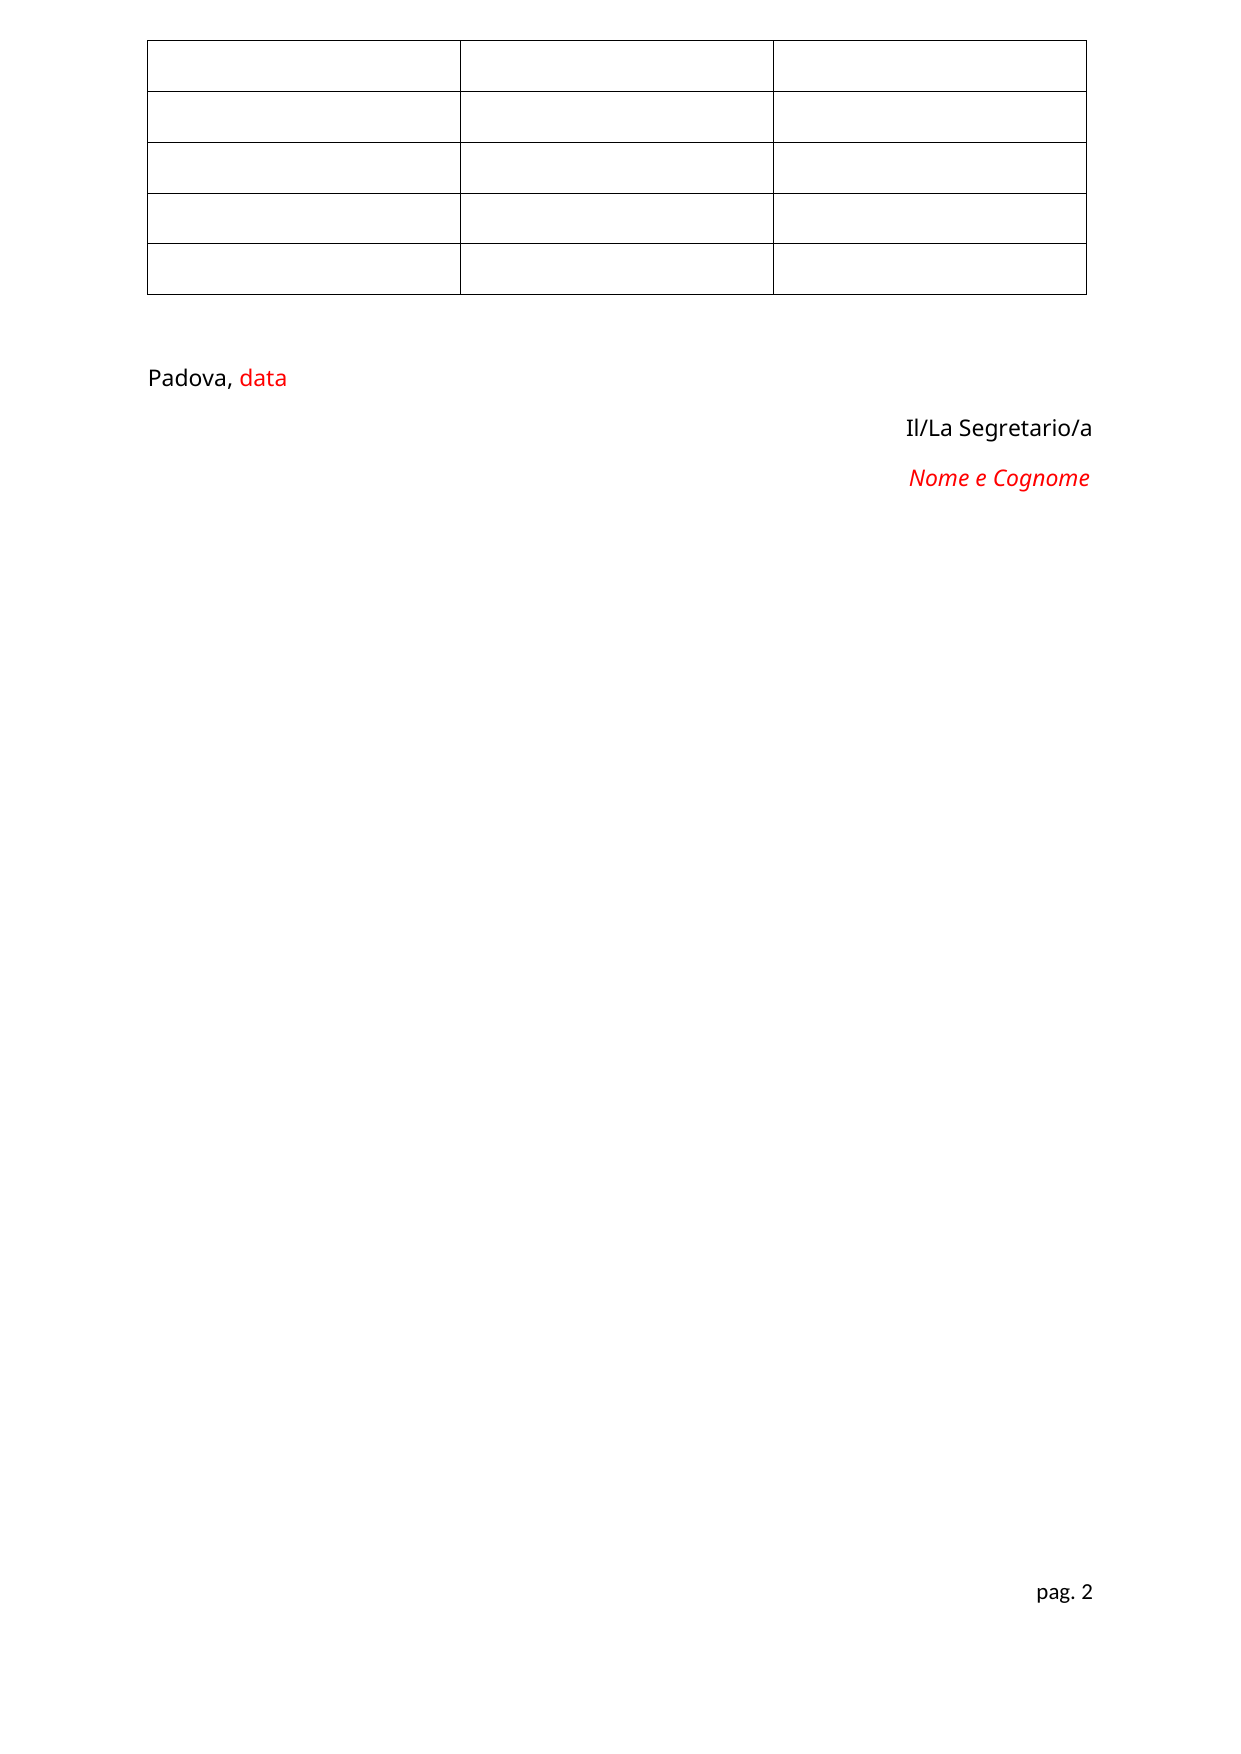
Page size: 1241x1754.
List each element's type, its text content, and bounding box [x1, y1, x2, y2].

text Il/La Segretario/a [148, 412, 1092, 443]
table_cell [774, 194, 1086, 243]
table_cell [148, 143, 460, 192]
table_cell [461, 143, 773, 192]
table_cell [461, 41, 773, 91]
table_cell [148, 92, 460, 142]
table_cell [774, 41, 1086, 91]
text Padova, data [148, 295, 1092, 393]
table_cell [461, 194, 773, 243]
table_cell [148, 194, 460, 243]
table_cell [774, 244, 1086, 294]
table_cell [774, 92, 1086, 142]
text Nome e Cognome [148, 462, 1092, 493]
table_cell [148, 41, 460, 91]
table_cell [148, 244, 460, 294]
table_cell [461, 244, 773, 294]
table_cell [461, 92, 773, 142]
table_cell [774, 143, 1086, 192]
